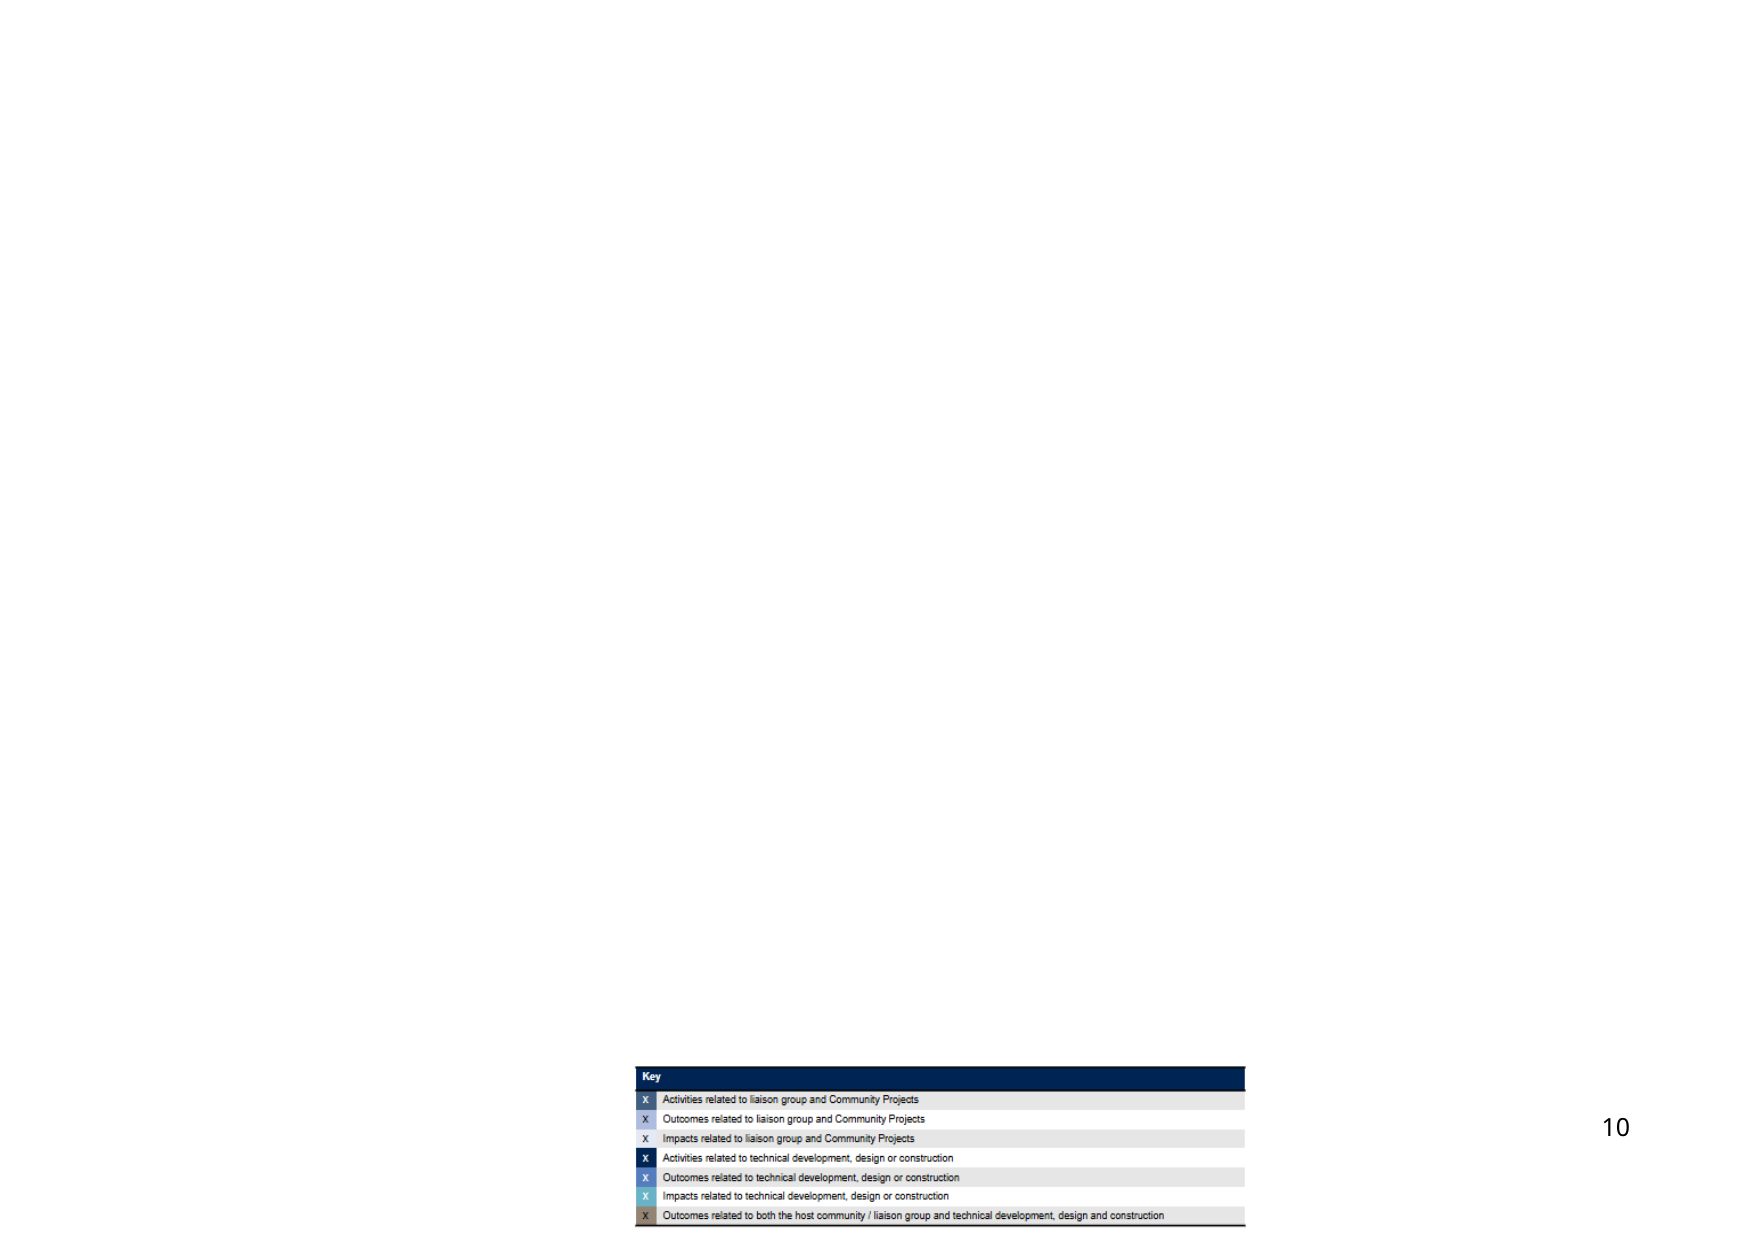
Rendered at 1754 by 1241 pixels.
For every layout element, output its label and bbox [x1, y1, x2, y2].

picture [627, 1048, 1254, 1241]
